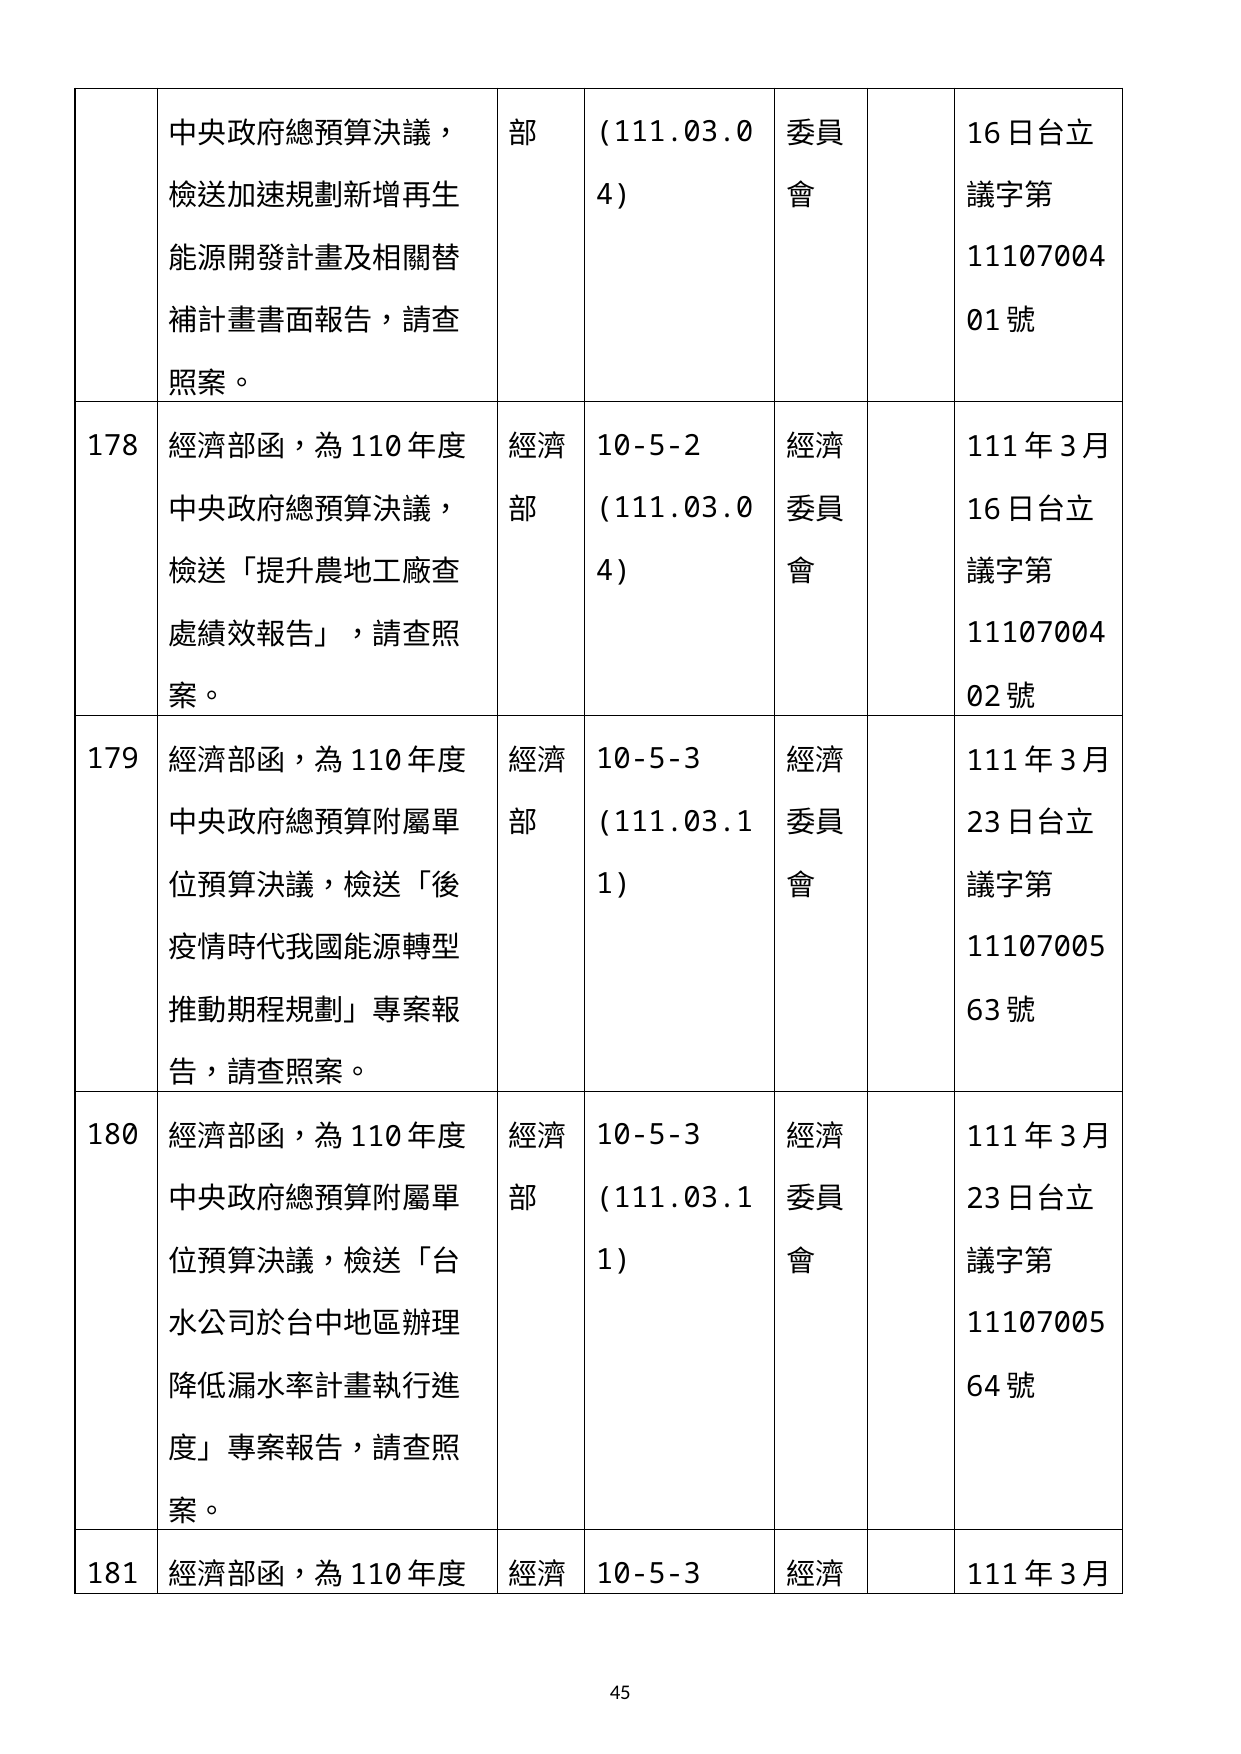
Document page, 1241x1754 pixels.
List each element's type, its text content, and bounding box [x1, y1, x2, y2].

table_cell [868, 1092, 954, 1529]
table_cell 10-5-3 [585, 1530, 774, 1593]
table_cell (111.03.04) [585, 89, 774, 401]
table_cell 經濟 [498, 1530, 584, 1593]
table_cell 111年3月23日台立議字第1110700563號 [955, 716, 1122, 1091]
table_cell 部 [498, 89, 584, 401]
table_cell 經濟部函，為110年度 [158, 1530, 497, 1593]
table_cell 111年3月16日台立議字第1110700402號 [955, 402, 1122, 715]
table_cell 111年3月 [955, 1530, 1122, 1593]
table_cell [868, 402, 954, 715]
table_cell 經濟部 [498, 402, 584, 715]
table_cell 經濟部 [498, 1092, 584, 1529]
table_cell [868, 89, 954, 401]
table_cell [76, 89, 157, 401]
table_cell 經濟部函，為110年度中央政府總預算附屬單位預算決議，檢送「後疫情時代我國能源轉型推動期程規劃」專案報告，請查照案。 [158, 716, 497, 1091]
table_cell 經濟部函，為110年度中央政府總預算附屬單位預算決議，檢送「台水公司於台中地區辦理降低漏水率計畫執行進度」專案報告，請查照案。 [158, 1092, 497, 1529]
table_cell [868, 1530, 954, 1593]
table_cell 179 [76, 716, 157, 1091]
table_cell 經濟委員會 [775, 716, 867, 1091]
table_cell 10-5-2 (111.03.04) [585, 402, 774, 715]
table_cell 111年3月23日台立議字第1110700564號 [955, 1092, 1122, 1529]
table_cell 10-5-3 (111.03.11) [585, 716, 774, 1091]
table_cell 經濟委員會 [775, 402, 867, 715]
table_cell 180 [76, 1092, 157, 1529]
table_cell 經濟委員會 [775, 1092, 867, 1529]
table_cell 經濟部函，為110年度中央政府總預算決議，檢送「提升農地工廠查處績效報告」，請查照案。 [158, 402, 497, 715]
table_cell 委員會 [775, 89, 867, 401]
table_cell 16日台立議字第1110700401號 [955, 89, 1122, 401]
table_cell 10-5-3 (111.03.11) [585, 1092, 774, 1529]
table_cell [868, 716, 954, 1091]
table_cell 178 [76, 402, 157, 715]
table_cell 經濟部 [498, 716, 584, 1091]
table_cell 中央政府總預算決議，檢送加速規劃新增再生能源開發計畫及相關替補計畫書面報告，請查照案。 [158, 89, 497, 401]
table_cell 經濟 [775, 1530, 867, 1593]
table_cell 181 [76, 1530, 157, 1593]
